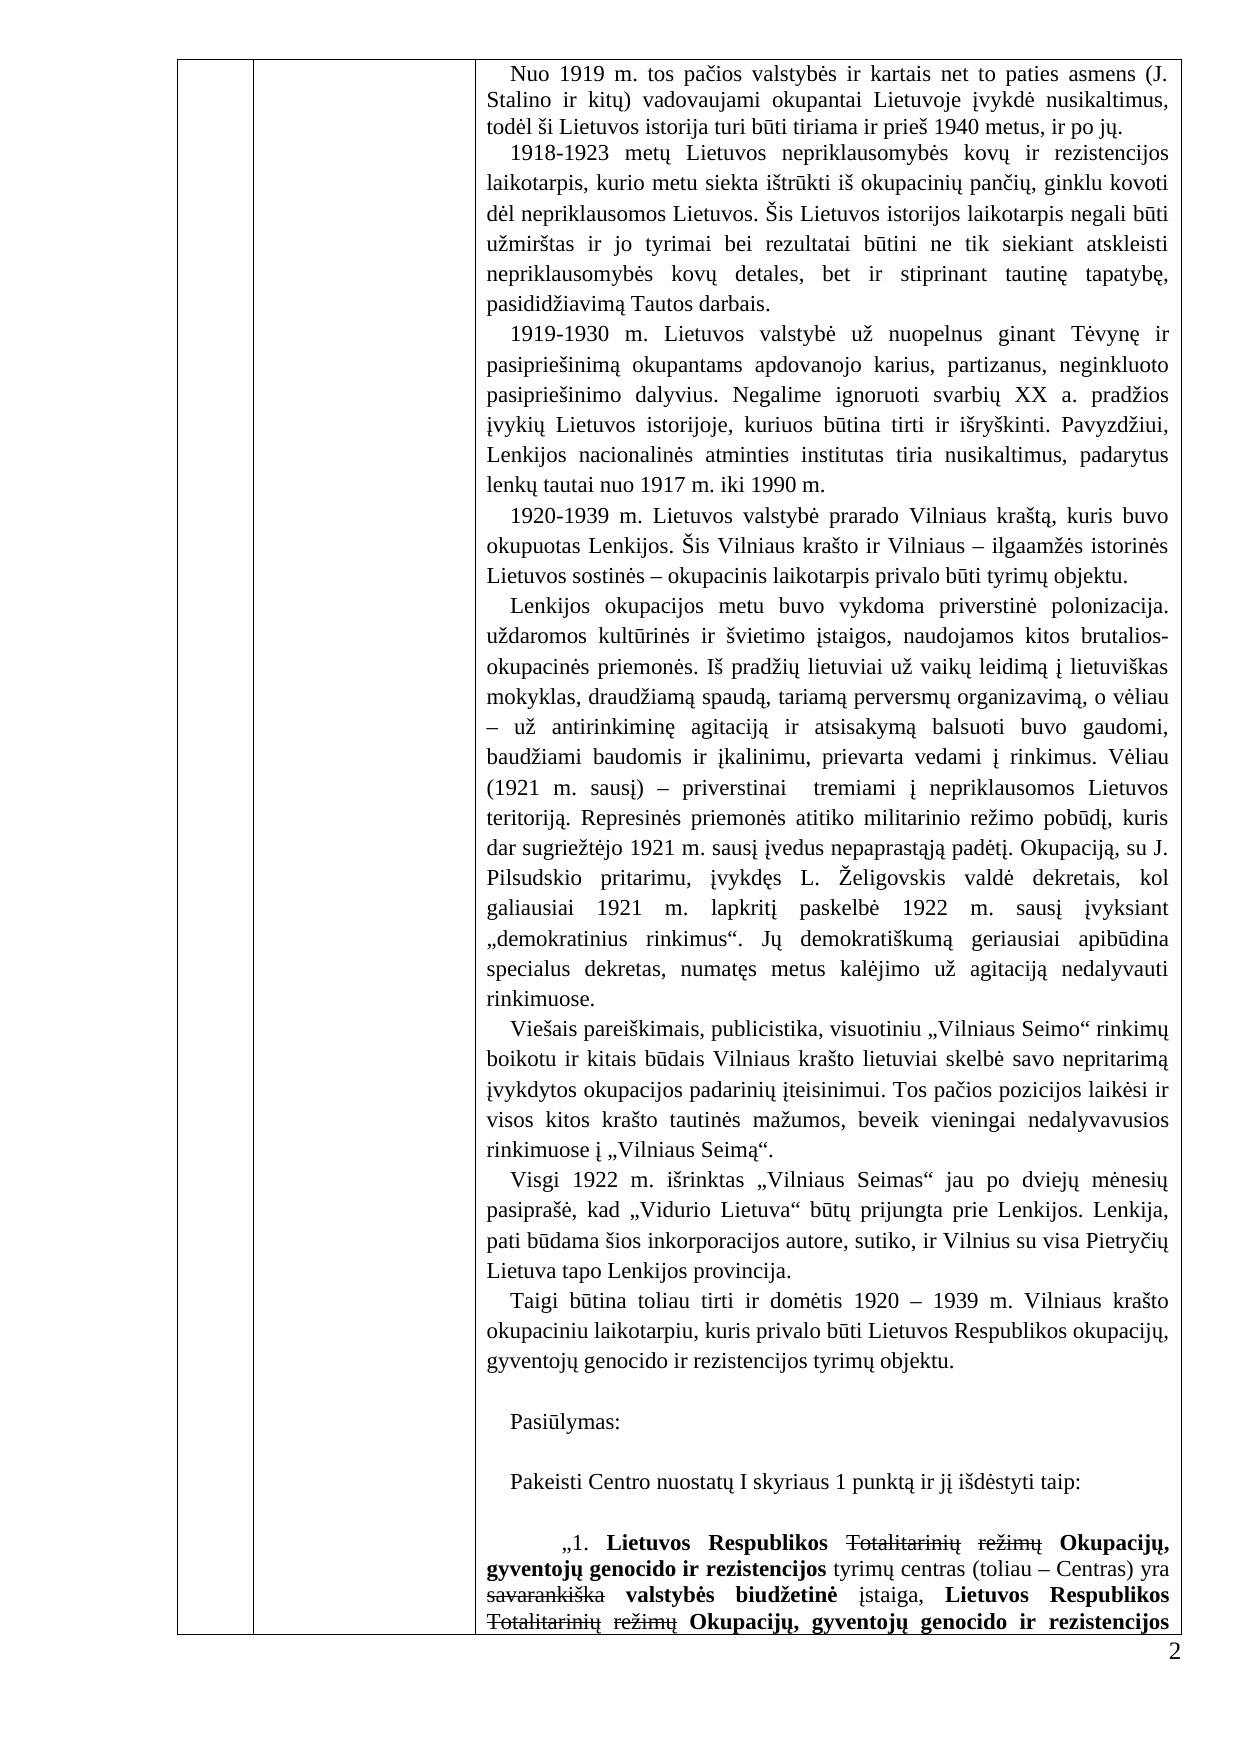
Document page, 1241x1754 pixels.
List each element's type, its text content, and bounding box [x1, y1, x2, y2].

table_cell Nuo 1919 m. tos pačios valstybės ir kartais net to paties asmens (J. Stalino ir kitų) vadovaujami okupantai Lietuvoje įvykdė nusikaltimus, todėl ši Lietuvos istorija turi būti tiriama ir prieš 1940 metus, ir po jų. 1918-1923 metų Lietuvos nepriklausomybės kovų ir rezistencijos laikotarpis, kurio metu siekta ištrūkti iš okupacinių pančių, ginklu kovoti dėl nepriklausomos Lietuvos. Šis Lietuvos istorijos laikotarpis negali būti užmirštas ir jo tyrimai bei rezultatai būtini ne tik siekiant atskleisti nepriklausomybės kovų detales, bet ir stiprinant tautinę tapatybę, pasididžiavimą Tautos darbais. 1919-1930 m. Lietuvos valstybė už nuopelnus ginant Tėvynę ir pasipriešinimą okupantams apdovanojo karius, partizanus, neginkluoto pasipriešinimo dalyvius. Negalime ignoruoti svarbių XX a. pradžios įvykių Lietuvos istorijoje, kuriuos būtina tirti ir išryškinti. Pavyzdžiui, Lenkijos nacionalinės atminties institutas tiria nusikaltimus, padarytus lenkų tautai nuo 1917 m. iki 1990 m. 1920-1939 m. Lietuvos valstybė prarado Vilniaus kraštą, kuris buvo okupuotas Lenkijos. Šis Vilniaus krašto ir Vilniaus – ilgaamžės istorinės Lietuvos sostinės – okupacinis laikotarpis privalo būti tyrimų objektu. Lenkijos okupacijos metu buvo vykdoma priverstinė polonizacija. uždaromos kultūrinės ir švietimo įstaigos, naudojamos kitos brutalios-okupacinės priemonės. Iš pradžių lietuviai už vaikų leidimą į lietuviškas mokyklas, draudžiamą spaudą, tariamą perversmų organizavimą, o vėliau – už antirinkiminę agitaciją ir atsisakymą balsuoti buvo gaudomi, baudžiami baudomis ir įkalinimu, prievarta vedami į rinkimus. Vėliau (1921 m. sausį) – priverstinai tremiami į nepriklausomos Lietuvos teritoriją. Represinės priemonės atitiko militarinio režimo pobūdį, kuris dar sugriežtėjo 1921 m. sausį įvedus nepaprastąją padėtį. Okupaciją, su J. Pilsudskio pritarimu, įvykdęs L. Želigovskis valdė dekretais, kol galiausiai 1921 m. lapkritį paskelbė 1922 m. sausį įvyksiant „demokratinius rinkimus“. Jų demokratiškumą geriausiai apibūdina specialus dekretas, numatęs metus kalėjimo už agitaciją nedalyvauti rinkimuose. Viešais pareiškimais, publicistika, visuotiniu „Vilniaus Seimo“ rinkimų boikotu ir kitais būdais Vilniaus krašto lietuviai skelbė savo nepritarimą įvykdytos okupacijos padarinių įteisinimui. Tos pačios pozicijos laikėsi ir visos kitos krašto tautinės mažumos, beveik vieningai nedalyvavusios rinkimuose į „Vilniaus Seimą“. Visgi 1922 m. išrinktas „Vilniaus Seimas“ jau po dviejų mėnesių pasiprašė, kad „Vidurio Lietuva“ būtų prijungta prie Lenkijos. Lenkija, pati būdama šios inkorporacijos autore, sutiko, ir Vilnius su visa Pietryčių Lietuva tapo Lenkijos provincija. Taigi būtina toliau tirti ir domėtis 1920 – 1939 m. Vilniaus krašto okupaciniu laikotarpiu, kuris privalo būti Lietuvos Respublikos okupacijų, gyventojų genocido ir rezistencijos tyrimų objektu. Pasiūlymas: Pakeisti Centro nuostatų I skyriaus 1 punktą ir jį išdėstyti taip: „1. Lietuvos Respublikos Totalitarinių režimų Okupacijų, gyventojų genocido ir rezistencijos tyrimų centras (toliau – Centras) yra savarankiška valstybės biudžetinė įstaiga, Lietuvos Respublikos Totalitarinių režimų Okupacijų, gyventojų genocido ir rezistencijos [476, 60, 1181, 1634]
table_cell [254, 60, 475, 1634]
table_cell [178, 60, 253, 1634]
